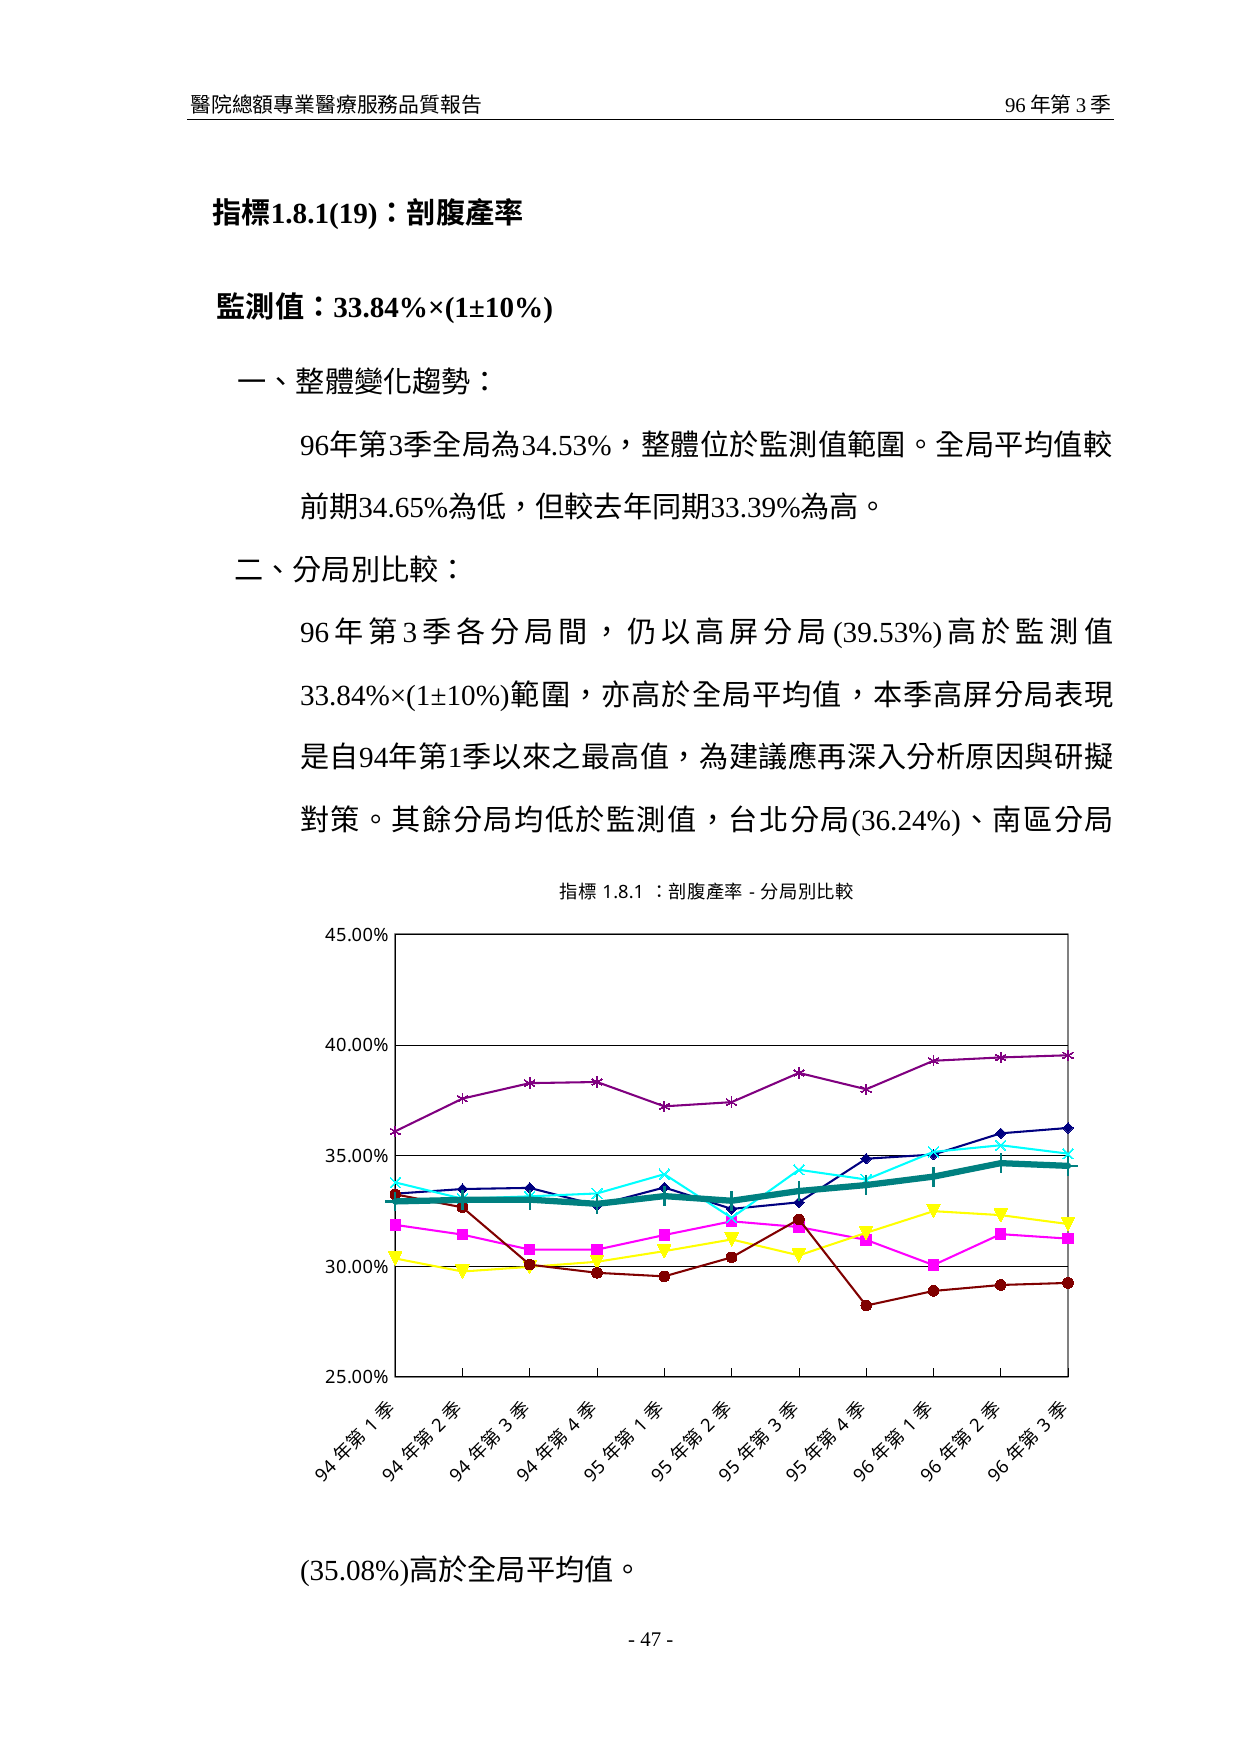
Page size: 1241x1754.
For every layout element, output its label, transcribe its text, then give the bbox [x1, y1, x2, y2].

text 96年第3季各分局間，仍以高屏分局(39.53%)高於監測值33.84%×(1±10%)範圍，亦高於全局平均值，本季高屏分局表現是自94年第1季以來之最高值，為建議應再深入分析原因與研擬對策。其餘分局均低於監測值，台北分局(36.24%)、南區分局(35.08%)高於全局平均值。 [300, 588, 1114, 1588]
text 指標1.8.1(19)：剖腹產率 [212, 169, 1114, 232]
text 96年第3季全局為34.53%，整體位於監測值範圍。全局平均值較前期34.65%為低，但較去年同期33.39%為高。 [300, 401, 1114, 526]
text 二、分局別比較： [234, 526, 1114, 588]
text 一、整體變化趨勢： [237, 338, 1114, 401]
text 監測值：33.84%×(1±10%) [187, 263, 1114, 326]
